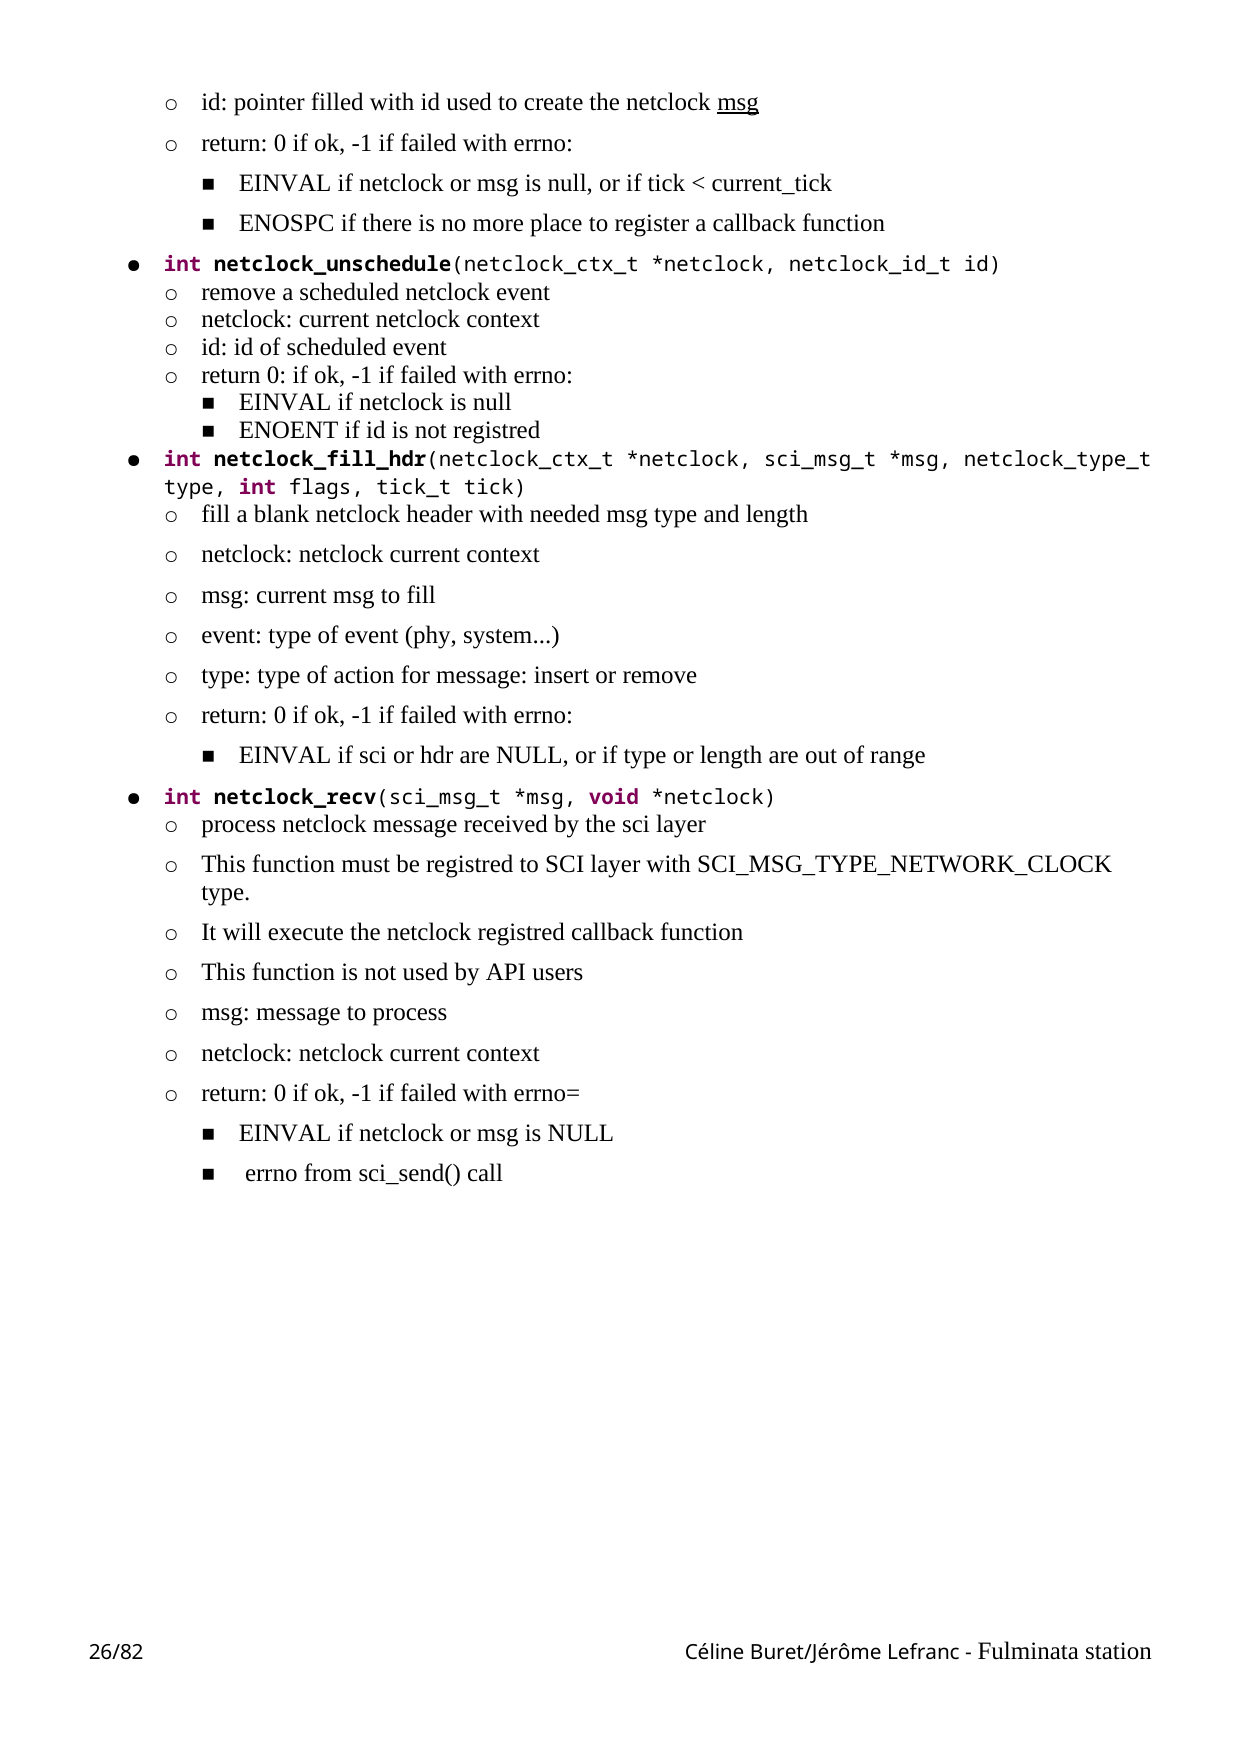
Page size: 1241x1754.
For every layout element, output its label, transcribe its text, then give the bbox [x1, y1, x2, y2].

list This function must be registred to SCI layer with SCI_MSG_TYPE_NETWORK_CLOCK type. [163, 850, 1152, 906]
list ENOSPC if there is no more place to register a callback function [201, 209, 1152, 237]
list event: type of event (phy, system...) [163, 621, 1152, 649]
list EINVAL if sci or hdr are NULL, or if type or length are out of range [201, 742, 1152, 769]
list int netclock_fill_hdr(netclock_ctx_t *netclock, sci_msg_t *msg, netclock_type_t type, int flags, tick_t tick) [126, 444, 1152, 500]
list return: 0 if ok, -1 if failed with errno= [163, 1079, 1152, 1107]
list netclock: netclock current context [163, 1039, 1152, 1066]
list It will execute the netclock registred callback function [163, 918, 1152, 946]
list netclock: current netclock context [163, 305, 1152, 333]
list remove a scheduled netclock event [163, 278, 1152, 305]
list int netclock_recv(sci_msg_t *msg, void *netclock) [126, 782, 1152, 810]
list return: 0 if ok, -1 if failed with errno: [163, 701, 1152, 729]
list errno from sci_send() call [201, 1159, 1152, 1187]
list EINVAL if netclock or msg is null, or if tick < current_tick [201, 169, 1152, 197]
list msg: message to process [163, 998, 1152, 1026]
list id: id of scheduled event [163, 333, 1152, 361]
list int netclock_unschedule(netclock_ctx_t *netclock, netclock_id_t id) [126, 249, 1152, 278]
list fill a blank netclock header with needed msg type and length [163, 500, 1152, 528]
list return: 0 if ok, -1 if failed with errno: [163, 129, 1152, 156]
list EINVAL if netclock is null [201, 388, 1152, 416]
list type: type of action for message: insert or remove [163, 661, 1152, 689]
list msg: current msg to fill [163, 581, 1152, 608]
list id: pointer filled with id used to create the netclock msg [163, 88, 1152, 116]
list return 0: if ok, -1 if failed with errno: [163, 361, 1152, 388]
list This function is not used by API users [163, 958, 1152, 986]
list EINVAL if netclock or msg is NULL [201, 1119, 1152, 1147]
list process netclock message received by the sci layer [163, 810, 1152, 838]
list ENOENT if id is not registred [201, 416, 1152, 444]
list netclock: netclock current context [163, 541, 1152, 568]
